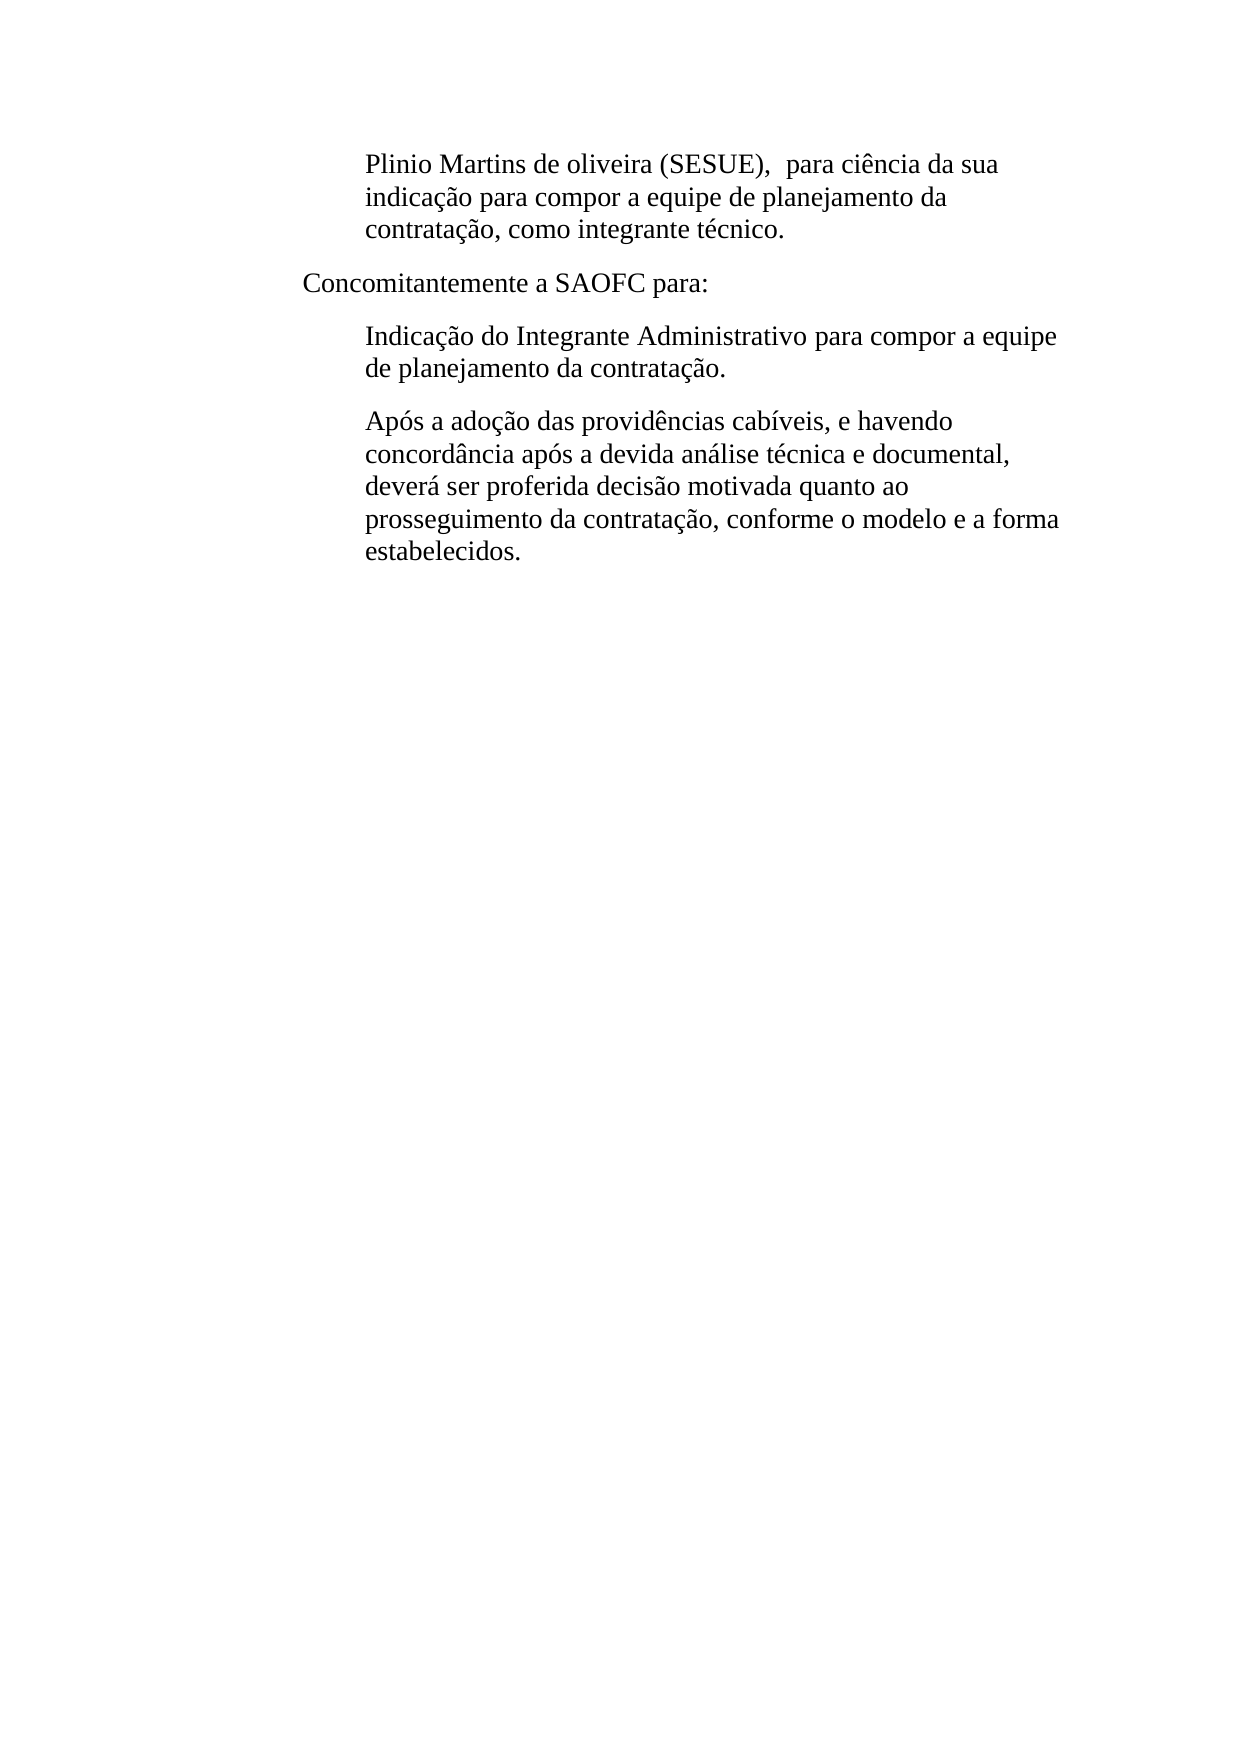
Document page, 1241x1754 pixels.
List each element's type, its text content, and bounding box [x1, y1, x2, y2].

text Plinio Martins de oliveira (SESUE), para ciência da sua indicação para compor a equipe de planejamento da contratação, como integrante técnico. [365, 148, 1063, 245]
text Concomitantemente a SAOFC para: [302, 266, 1063, 298]
text Indicação do Integrante Administrativo para compor a equipe de planejamento da contratação. [365, 319, 1063, 384]
text Após a adoção das providências cabíveis, e havendo concordância após a devida análise técnica e documental, deverá ser proferida decisão motivada quanto ao prosseguimento da contratação, conforme o modelo e a forma estabelecidos. [365, 404, 1063, 566]
